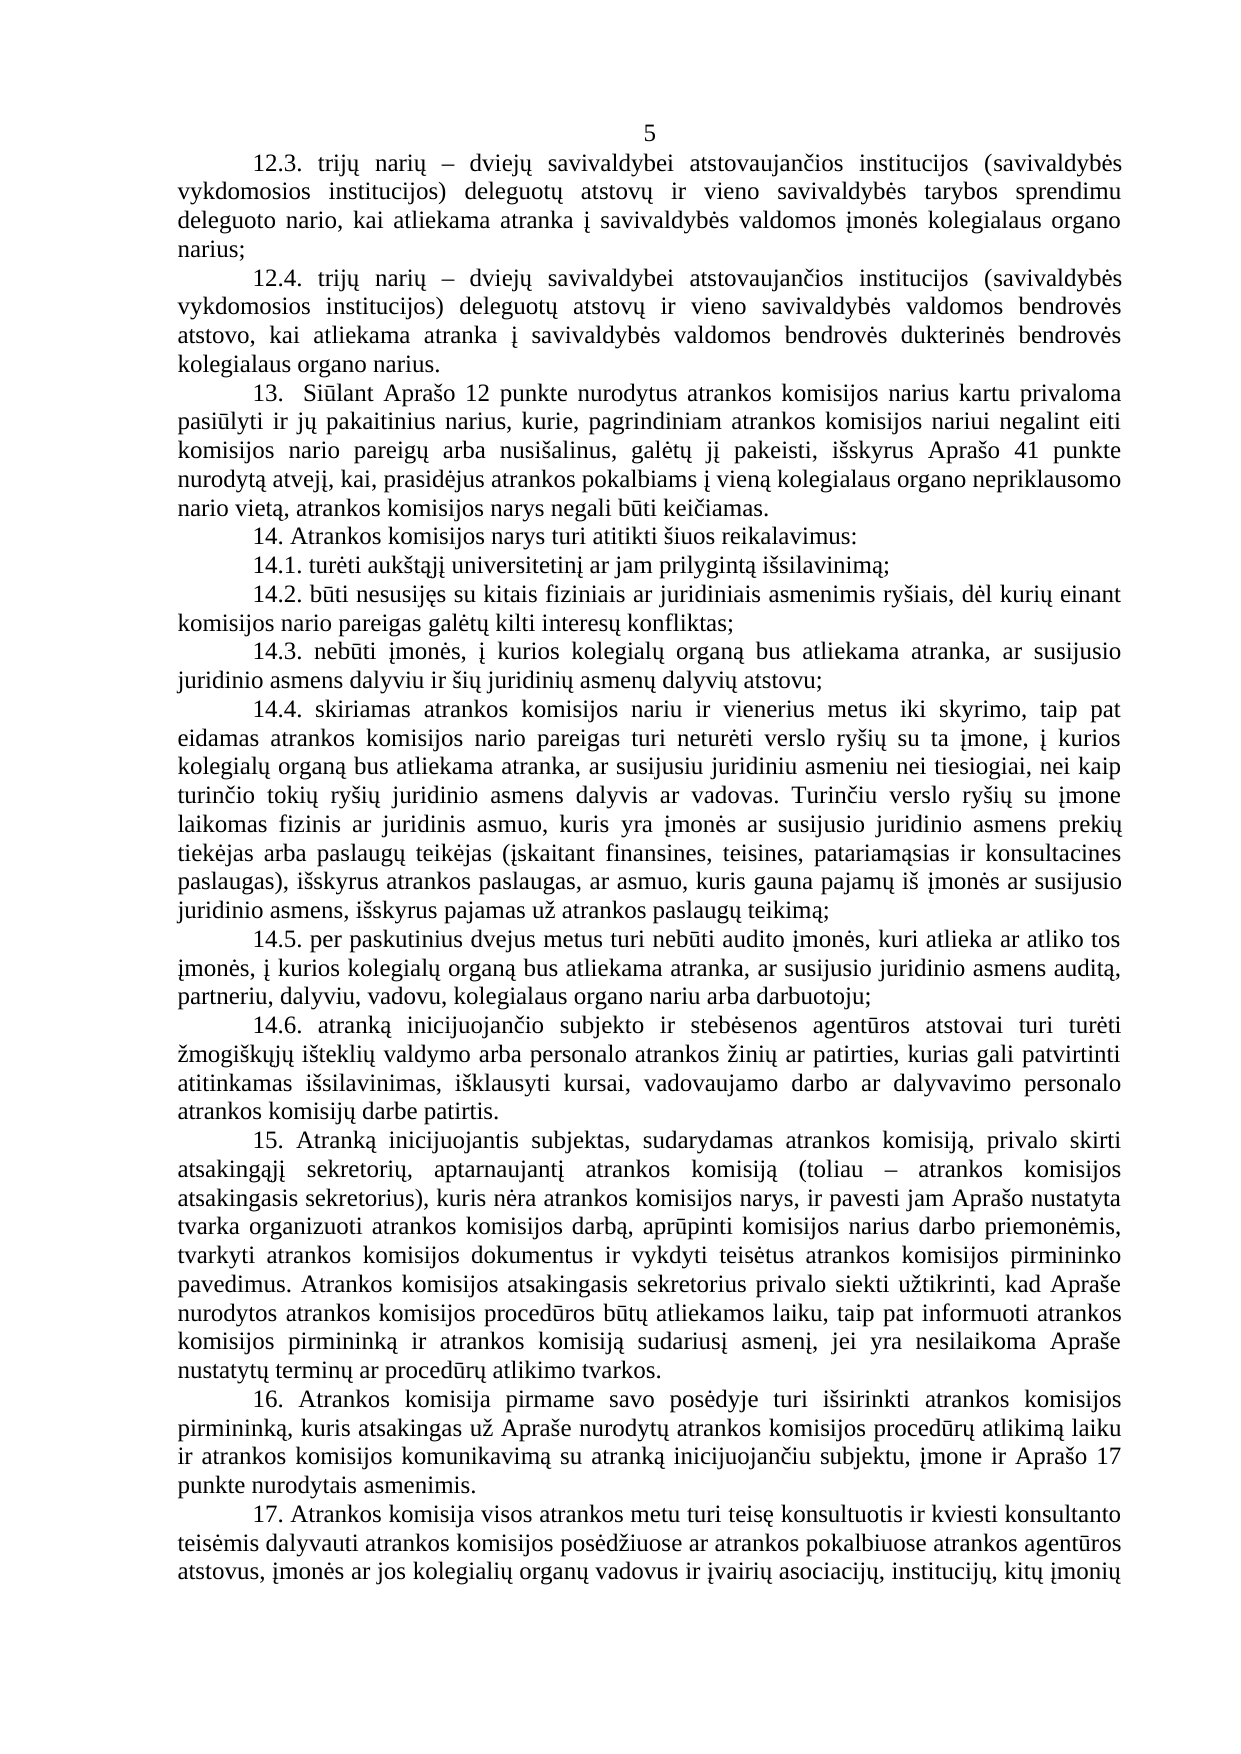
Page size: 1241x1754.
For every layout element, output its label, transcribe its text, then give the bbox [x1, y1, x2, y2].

text 15. Atranką inicijuojantis subjektas, sudarydamas atrankos komisiją, privalo skirti atsakingąjį sekretorių, aptarnaujantį atrankos komisiją (toliau – atrankos komisijos atsakingasis sekretorius), kuris nėra atrankos komisijos narys, ir pavesti jam Aprašo nustatyta tvarka organizuoti atrankos komisijos darbą, aprūpinti komisijos narius darbo priemonėmis, tvarkyti atrankos komisijos dokumentus ir vykdyti teisėtus atrankos komisijos pirmininko pavedimus. Atrankos komisijos atsakingasis sekretorius privalo siekti užtikrinti, kad Apraše nurodytos atrankos komisijos procedūros būtų atliekamos laiku, taip pat informuoti atrankos komisijos pirmininką ir atrankos komisiją sudariusį asmenį, jei yra nesilaikoma Apraše nustatytų terminų ar procedūrų atlikimo tvarkos. [177, 1125, 1122, 1384]
text 14.2. būti nesusijęs su kitais fiziniais ar juridiniais asmenimis ryšiais, dėl kurių einant komisijos nario pareigas galėtų kilti interesų konfliktas; [177, 579, 1122, 636]
text 17. Atrankos komisija visos atrankos metu turi teisę konsultuotis ir kviesti konsultanto teisėmis dalyvauti atrankos komisijos posėdžiuose ar atrankos pokalbiuose atrankos agentūros atstovus, įmonės ar jos kolegialių organų vadovus ir įvairių asociacijų, institucijų, kitų įmonių [177, 1499, 1122, 1585]
text 14. Atrankos komisijos narys turi atitikti šiuos reikalavimus: [177, 521, 1122, 550]
text 16. Atrankos komisija pirmame savo posėdyje turi išsirinkti atrankos komisijos pirmininką, kuris atsakingas už Apraše nurodytų atrankos komisijos procedūrų atlikimą laiku ir atrankos komisijos komunikavimą su atranką inicijuojančiu subjektu, įmone ir Aprašo 17 punkte nurodytais asmenimis. [177, 1384, 1122, 1499]
text 12.4. trijų narių – dviejų savivaldybei atstovaujančios institucijos (savivaldybės vykdomosios institucijos) deleguotų atstovų ir vieno savivaldybės valdomos bendrovės atstovo, kai atliekama atranka į savivaldybės valdomos bendrovės dukterinės bendrovės kolegialaus organo narius. [177, 263, 1122, 378]
text 14.6. atranką inicijuojančio subjekto ir stebėsenos agentūros atstovai turi turėti žmogiškųjų išteklių valdymo arba personalo atrankos žinių ar patirties, kurias gali patvirtinti atitinkamas išsilavinimas, išklausyti kursai, vadovaujamo darbo ar dalyvavimo personalo atrankos komisijų darbe patirtis. [177, 1010, 1122, 1125]
text 14.5. per paskutinius dvejus metus turi nebūti audito įmonės, kuri atlieka ar atliko tos įmonės, į kurios kolegialų organą bus atliekama atranka, ar susijusio juridinio asmens auditą, partneriu, dalyviu, vadovu, kolegialaus organo nariu arba darbuotoju; [177, 924, 1122, 1010]
text 12.3. trijų narių – dviejų savivaldybei atstovaujančios institucijos (savivaldybės vykdomosios institucijos) deleguotų atstovų ir vieno savivaldybės tarybos sprendimu deleguoto nario, kai atliekama atranka į savivaldybės valdomos įmonės kolegialaus organo narius; [177, 148, 1122, 263]
text 14.3. nebūti įmonės, į kurios kolegialų organą bus atliekama atranka, ar susijusio juridinio asmens dalyviu ir šių juridinių asmenų dalyvių atstovu; [177, 636, 1122, 694]
text 13. Siūlant Aprašo 12 punkte nurodytus atrankos komisijos narius kartu privaloma pasiūlyti ir jų pakaitinius narius, kurie, pagrindiniam atrankos komisijos nariui negalint eiti komisijos nario pareigų arba nusišalinus, galėtų jį pakeisti, išskyrus Aprašo 41 punkte nurodytą atvejį, kai, prasidėjus atrankos pokalbiams į vieną kolegialaus organo nepriklausomo nario vietą, atrankos komisijos narys negali būti keičiamas. [177, 378, 1122, 521]
text 14.1. turėti aukštąjį universitetinį ar jam prilygintą išsilavinimą; [177, 550, 1122, 579]
text 14.4. skiriamas atrankos komisijos nariu ir vienerius metus iki skyrimo, taip pat eidamas atrankos komisijos nario pareigas turi neturėti verslo ryšių su ta įmone, į kurios kolegialų organą bus atliekama atranka, ar susijusiu juridiniu asmeniu nei tiesiogiai, nei kaip turinčio tokių ryšių juridinio asmens dalyvis ar vadovas. Turinčiu verslo ryšių su įmone laikomas fizinis ar juridinis asmuo, kuris yra įmonės ar susijusio juridinio asmens prekių tiekėjas arba paslaugų teikėjas (įskaitant finansines, teisines, patariamąsias ir konsultacines paslaugas), išskyrus atrankos paslaugas, ar asmuo, kuris gauna pajamų iš įmonės ar susijusio juridinio asmens, išskyrus pajamas už atrankos paslaugų teikimą; [177, 694, 1122, 924]
